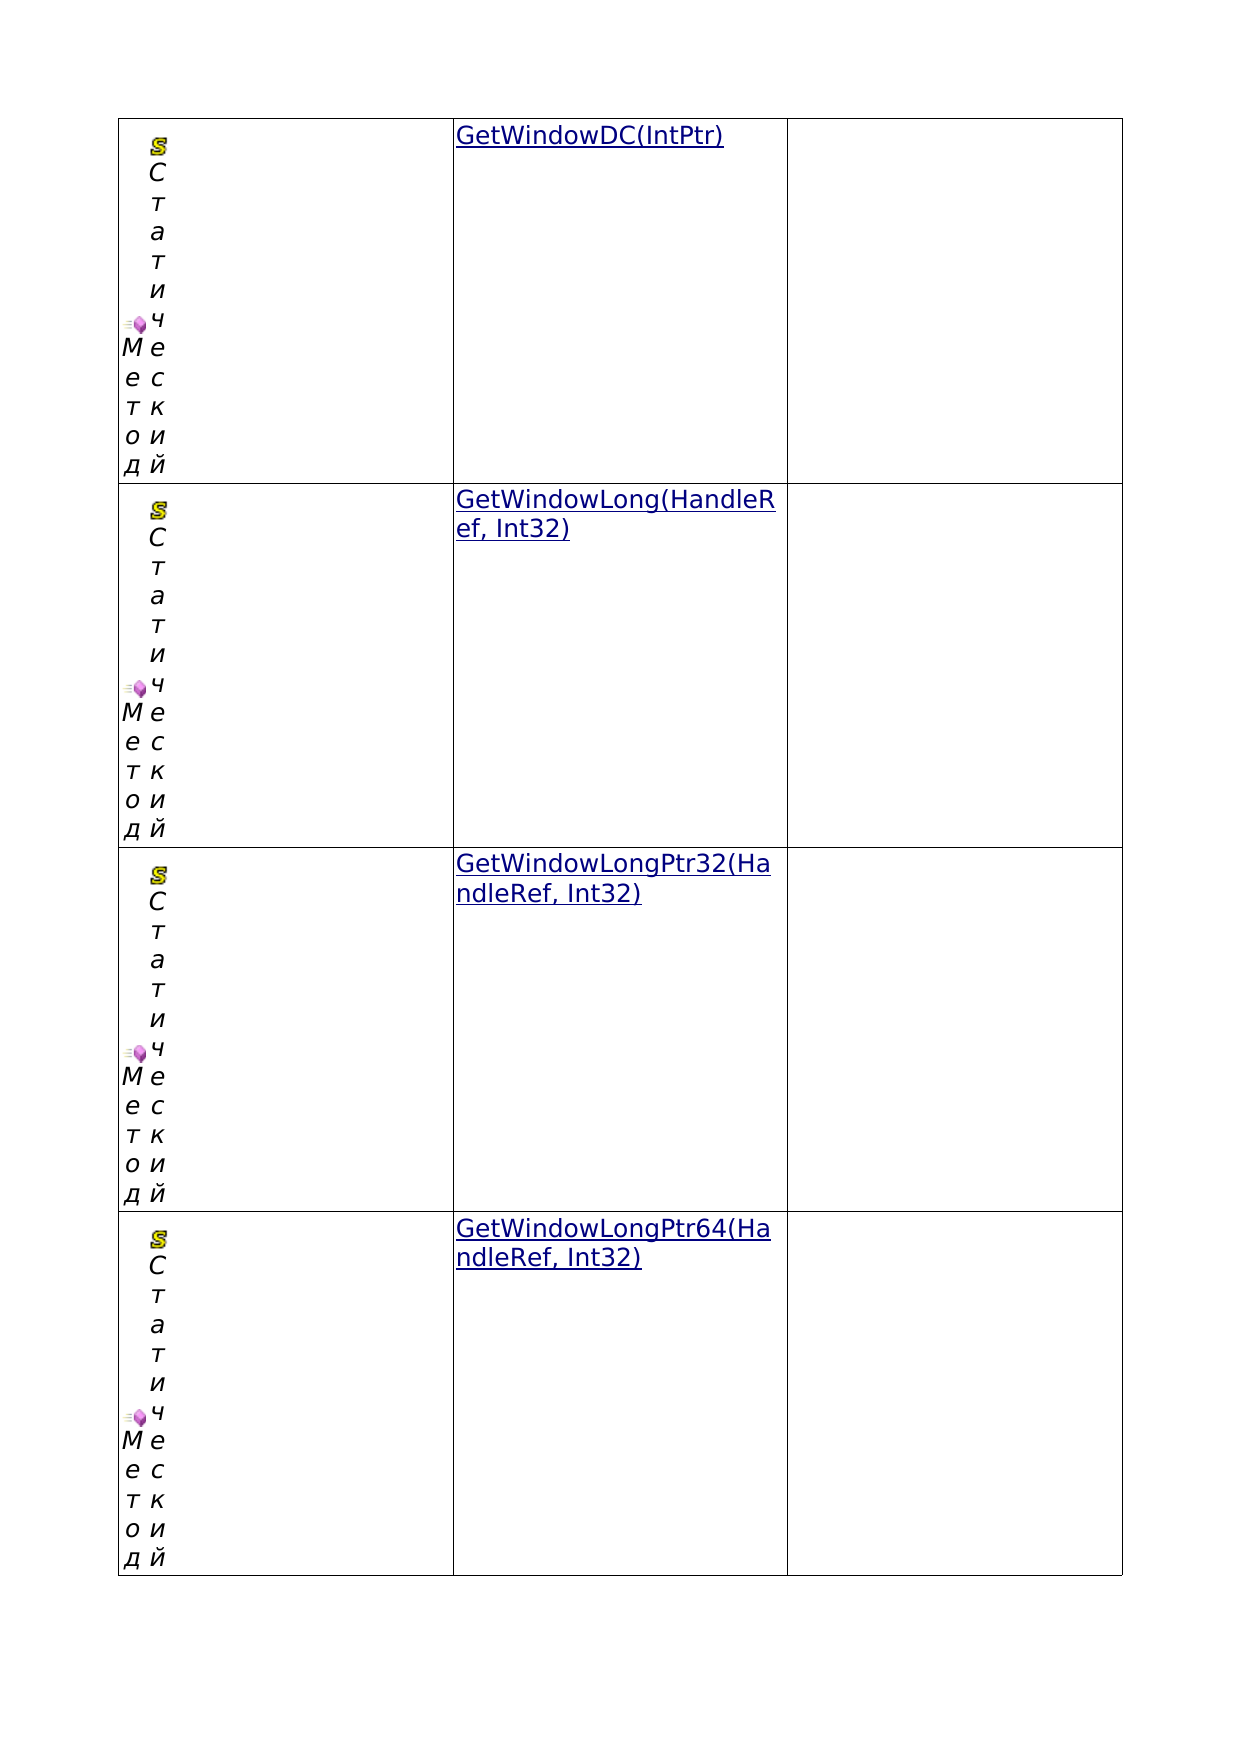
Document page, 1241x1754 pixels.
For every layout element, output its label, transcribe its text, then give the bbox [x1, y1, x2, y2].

picture [146, 1226, 172, 1252]
picture [146, 133, 172, 159]
table_cell GetWindowLongPtr32(HandleRef, Int32) [454, 848, 787, 1211]
table_cell [788, 848, 1122, 1211]
picture [146, 862, 172, 888]
table_cell [788, 484, 1122, 847]
table_cell [788, 119, 1122, 482]
table_cell [119, 1212, 453, 1575]
picture [121, 1409, 146, 1427]
table_cell [119, 848, 453, 1211]
picture [121, 316, 146, 334]
table_cell [119, 119, 453, 482]
table_cell [119, 484, 453, 847]
table_cell GetWindowLongPtr64(HandleRef, Int32) [454, 1212, 787, 1575]
table_cell [788, 1212, 1122, 1575]
picture [146, 497, 172, 523]
table_cell GetWindowDC(IntPtr) [454, 119, 787, 482]
picture [121, 680, 146, 698]
picture [121, 1045, 146, 1063]
table_cell GetWindowLong(HandleRef, Int32) [454, 484, 787, 847]
